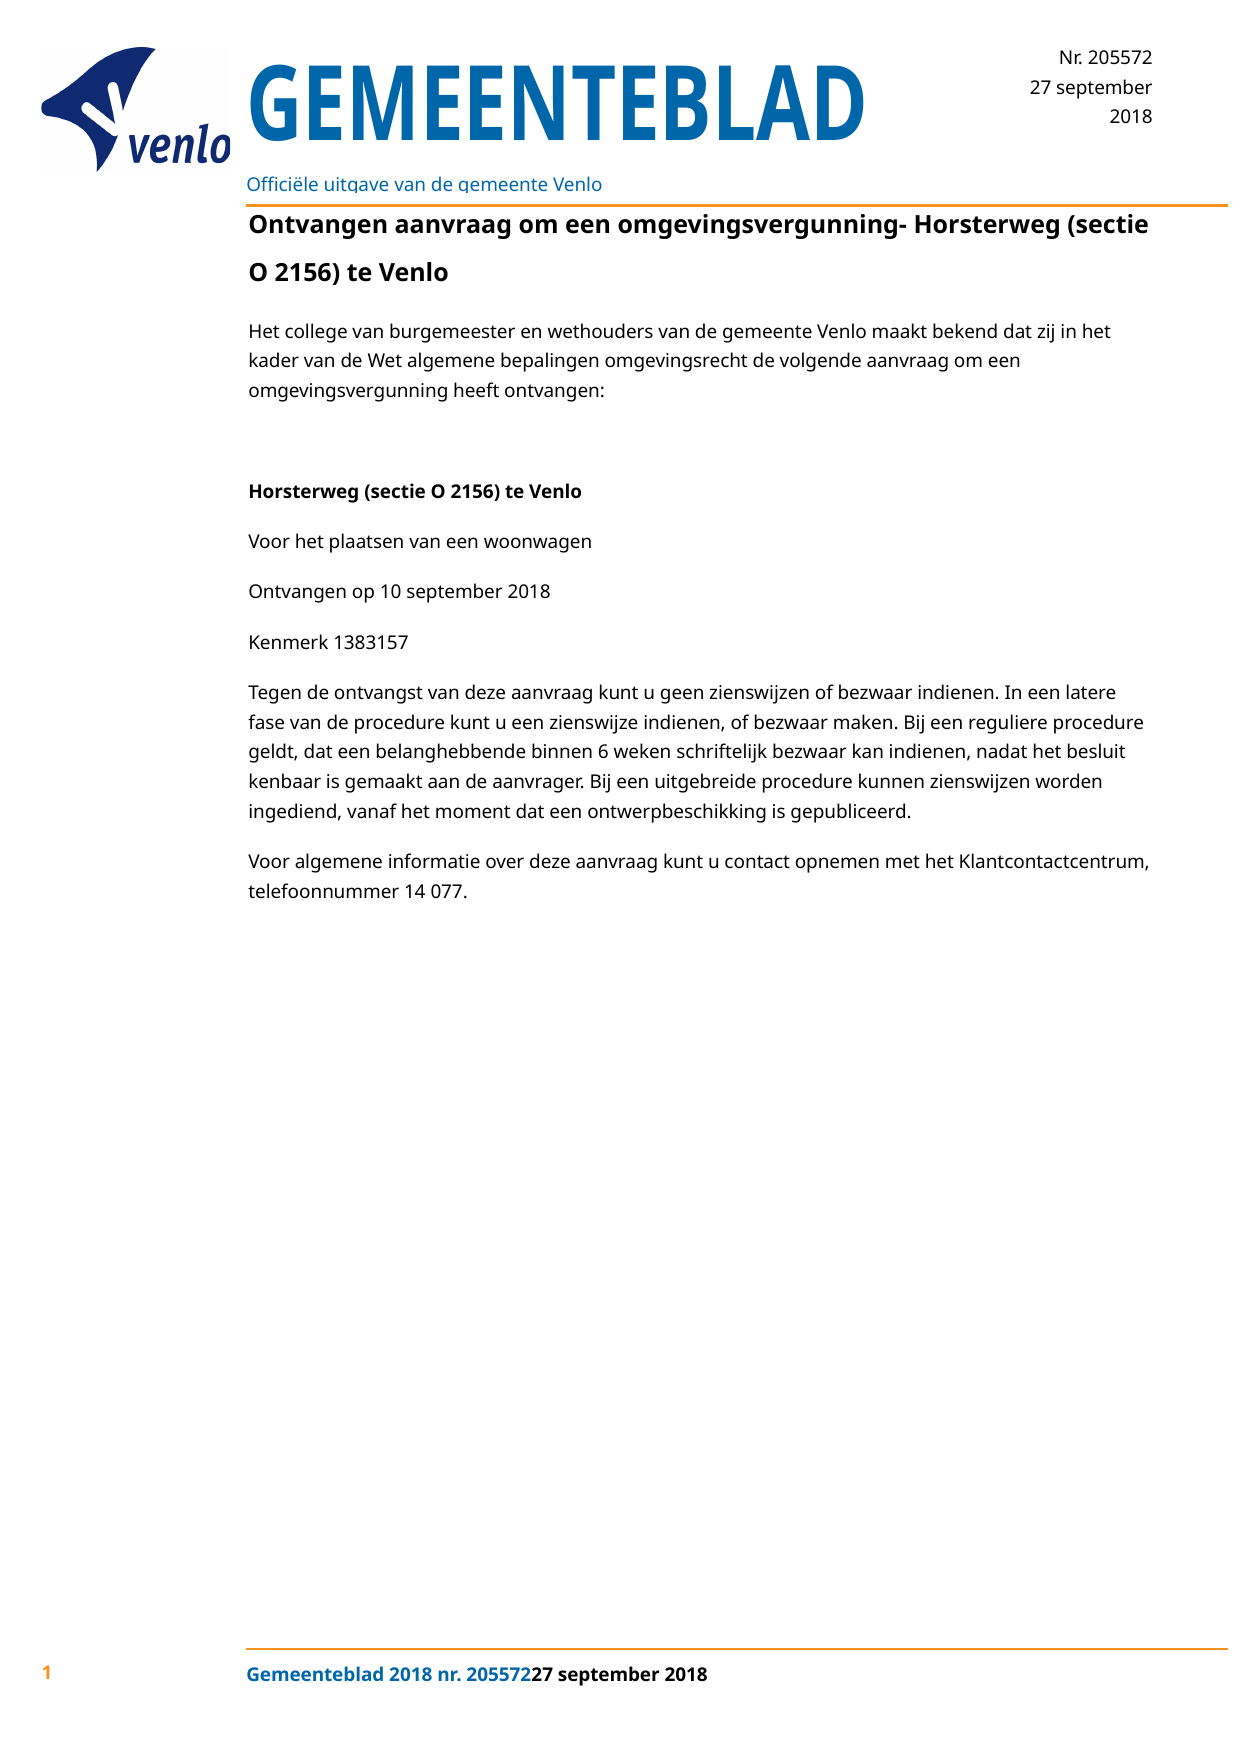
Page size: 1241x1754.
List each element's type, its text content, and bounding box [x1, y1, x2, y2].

text Kenmerk 1383157 [248, 629, 1152, 655]
text Ontvangen op 10 september 2018 [248, 579, 1152, 604]
picture [41, 47, 231, 172]
text Voor algemene informatie over deze aanvraag kunt u contact opnemen met het Klantcontactcentrum, telefoonnummer 14 077. [248, 848, 1152, 904]
text Tegen de ontvangst van deze aanvraag kunt u geen zienswijzen of bezwaar indienen. In een latere fase van de procedure kunt u een zienswijze indienen, of bezwaar maken. Bij een reguliere procedure geldt, dat een belanghebbende binnen 6 weken schriftelijk bezwaar kan indienen, nadat het besluit kenbaar is gemaakt aan de aanvrager. Bij een uitgebreide procedure kunnen zienswijzen worden ingediend, vanaf het moment dat een ontwerpbeschikking is gepubliceerd. [248, 679, 1152, 824]
text Voor het plaatsen van een woonwagen [248, 528, 1152, 554]
text Horsterweg (sectie O 2156) te Venlo [248, 478, 1152, 504]
text Ontvangen aanvraag om een omgevingsvergunning- Horsterweg (sectie O 2156) te Venlo [248, 207, 1152, 288]
text Het college van burgemeester en wethouders van de gemeente Venlo maakt bekend dat zij in het kader van de Wet algemene bepalingen omgevingsrecht de volgende aanvraag om een omgevingsvergunning heeft ontvangen: [248, 318, 1152, 403]
